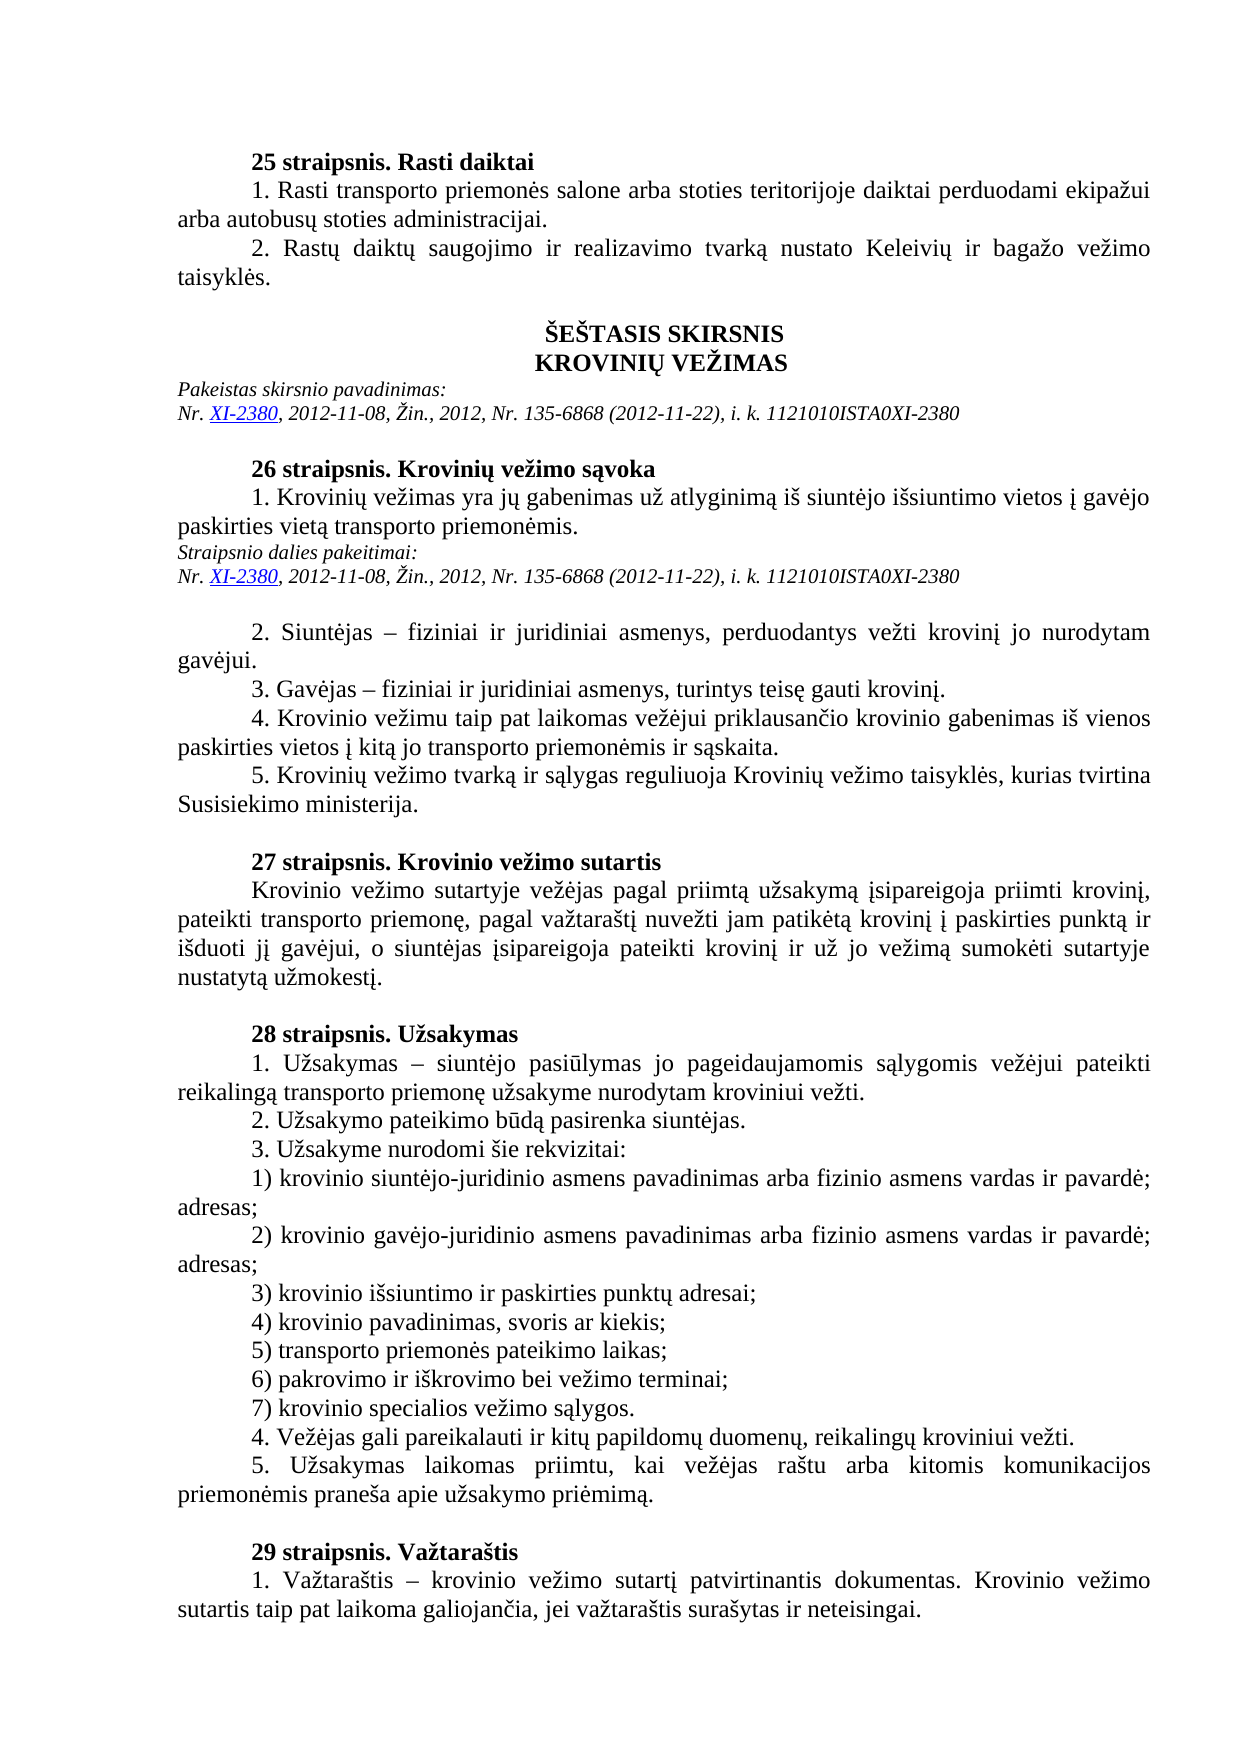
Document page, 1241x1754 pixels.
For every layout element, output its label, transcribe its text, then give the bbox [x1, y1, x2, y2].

text 2) krovinio gavėjo-juridinio asmens pavadinimas arba fizinio asmens vardas ir pavardė; adresas; [177, 1221, 1152, 1278]
text 5. Užsakymas laikomas priimtu, kai vežėjas raštu arba kitomis komunikacijos priemonėmis praneša apie užsakymo priėmimą. [177, 1451, 1152, 1508]
text 5) transporto priemonės pateikimo laikas; [177, 1336, 1152, 1364]
text 1. Krovinių vežimas yra jų gabenimas už atlyginimą iš siuntėjo išsiuntimo vietos į gavėjo paskirties vietą transporto priemonėmis. [177, 482, 1152, 540]
text ŠEŠTASIS skirsnis [177, 319, 1152, 348]
text 1. Užsakymas – siuntėjo pasiūlymas jo pageidaujamomis sąlygomis vežėjui pateikti reikalingą transporto priemonę užsakyme nurodytam kroviniui vežti. [177, 1048, 1152, 1106]
text 6) pakrovimo ir iškrovimo bei vežimo terminai; [177, 1364, 1152, 1393]
text 3) krovinio išsiuntimo ir paskirties punktų adresai; [177, 1278, 1152, 1307]
text 1. Važtaraštis – krovinio vežimo sutartį patvirtinantis dokumentas. Krovinio vežimo sutartis taip pat laikoma galiojančia, jei važtaraštis surašytas ir neteisingai. [177, 1566, 1152, 1623]
text Nr. XI-2380, 2012-11-08, Žin., 2012, Nr. 135-6868 (2012-11-22), i. k. 1121010ISTA0XI-2380 [177, 401, 1152, 425]
text 4. Krovinio vežimu taip pat laikomas vežėjui priklausančio krovinio gabenimas iš vienos paskirties vietos į kitą jo transporto priemonėmis ir sąskaita. [177, 703, 1152, 761]
text 25 straipsnis. Rasti daiktai [177, 147, 1152, 176]
text 26 straipsnis. Krovinių vežimo sąvoka [177, 454, 1152, 482]
text 29 straipsnis. Važtaraštis [177, 1537, 1152, 1566]
text 3. Gavėjas – fiziniai ir juridiniai asmenys, turintys teisę gauti krovinį. [177, 674, 1152, 703]
text 1. Rasti transporto priemonės salone arba stoties teritorijoje daiktai perduodami ekipažui arba autobusų stoties administracijai. [177, 176, 1152, 233]
text 7) krovinio specialios vežimo sąlygos. [177, 1393, 1152, 1422]
text KROVINIŲ VEŽIMAS [177, 348, 1152, 377]
text 3. Užsakyme nurodomi šie rekvizitai: [177, 1134, 1152, 1163]
text 1) krovinio siuntėjo-juridinio asmens pavadinimas arba fizinio asmens vardas ir pavardė; adresas; [177, 1163, 1152, 1221]
text 27 straipsnis. Krovinio vežimo sutartis [177, 847, 1152, 876]
text 4) krovinio pavadinimas, svoris ar kiekis; [177, 1307, 1152, 1336]
text 2. Siuntėjas – fiziniai ir juridiniai asmenys, perduodantys vežti krovinį jo nurodytam gavėjui. [177, 617, 1152, 674]
text Krovinio vežimo sutartyje vežėjas pagal priimtą užsakymą įsipareigoja priimti krovinį, pateikti transporto priemonę, pagal važtaraštį nuvežti jam patikėtą krovinį į paskirties punktą ir išduoti jį gavėjui, o siuntėjas įsipareigoja pateikti krovinį ir už jo vežimą sumokėti sutartyje nustatytą užmokestį. [177, 876, 1152, 991]
text 2. Rastų daiktų saugojimo ir realizavimo tvarką nustato Keleivių ir bagažo vežimo taisyklės. [177, 233, 1152, 291]
text 28 straipsnis. Užsakymas [177, 1019, 1152, 1048]
text 4. Vežėjas gali pareikalauti ir kitų papildomų duomenų, reikalingų kroviniui vežti. [177, 1422, 1152, 1451]
text Nr. XI-2380, 2012-11-08, Žin., 2012, Nr. 135-6868 (2012-11-22), i. k. 1121010ISTA0XI-2380 [177, 564, 1152, 588]
text 2. Užsakymo pateikimo būdą pasirenka siuntėjas. [177, 1106, 1152, 1134]
text 5. Krovinių vežimo tvarką ir sąlygas reguliuoja Krovinių vežimo taisyklės, kurias tvirtina Susisiekimo ministerija. [177, 761, 1152, 818]
text Straipsnio dalies pakeitimai: [177, 540, 1152, 564]
text Pakeistas skirsnio pavadinimas: [177, 377, 1152, 401]
